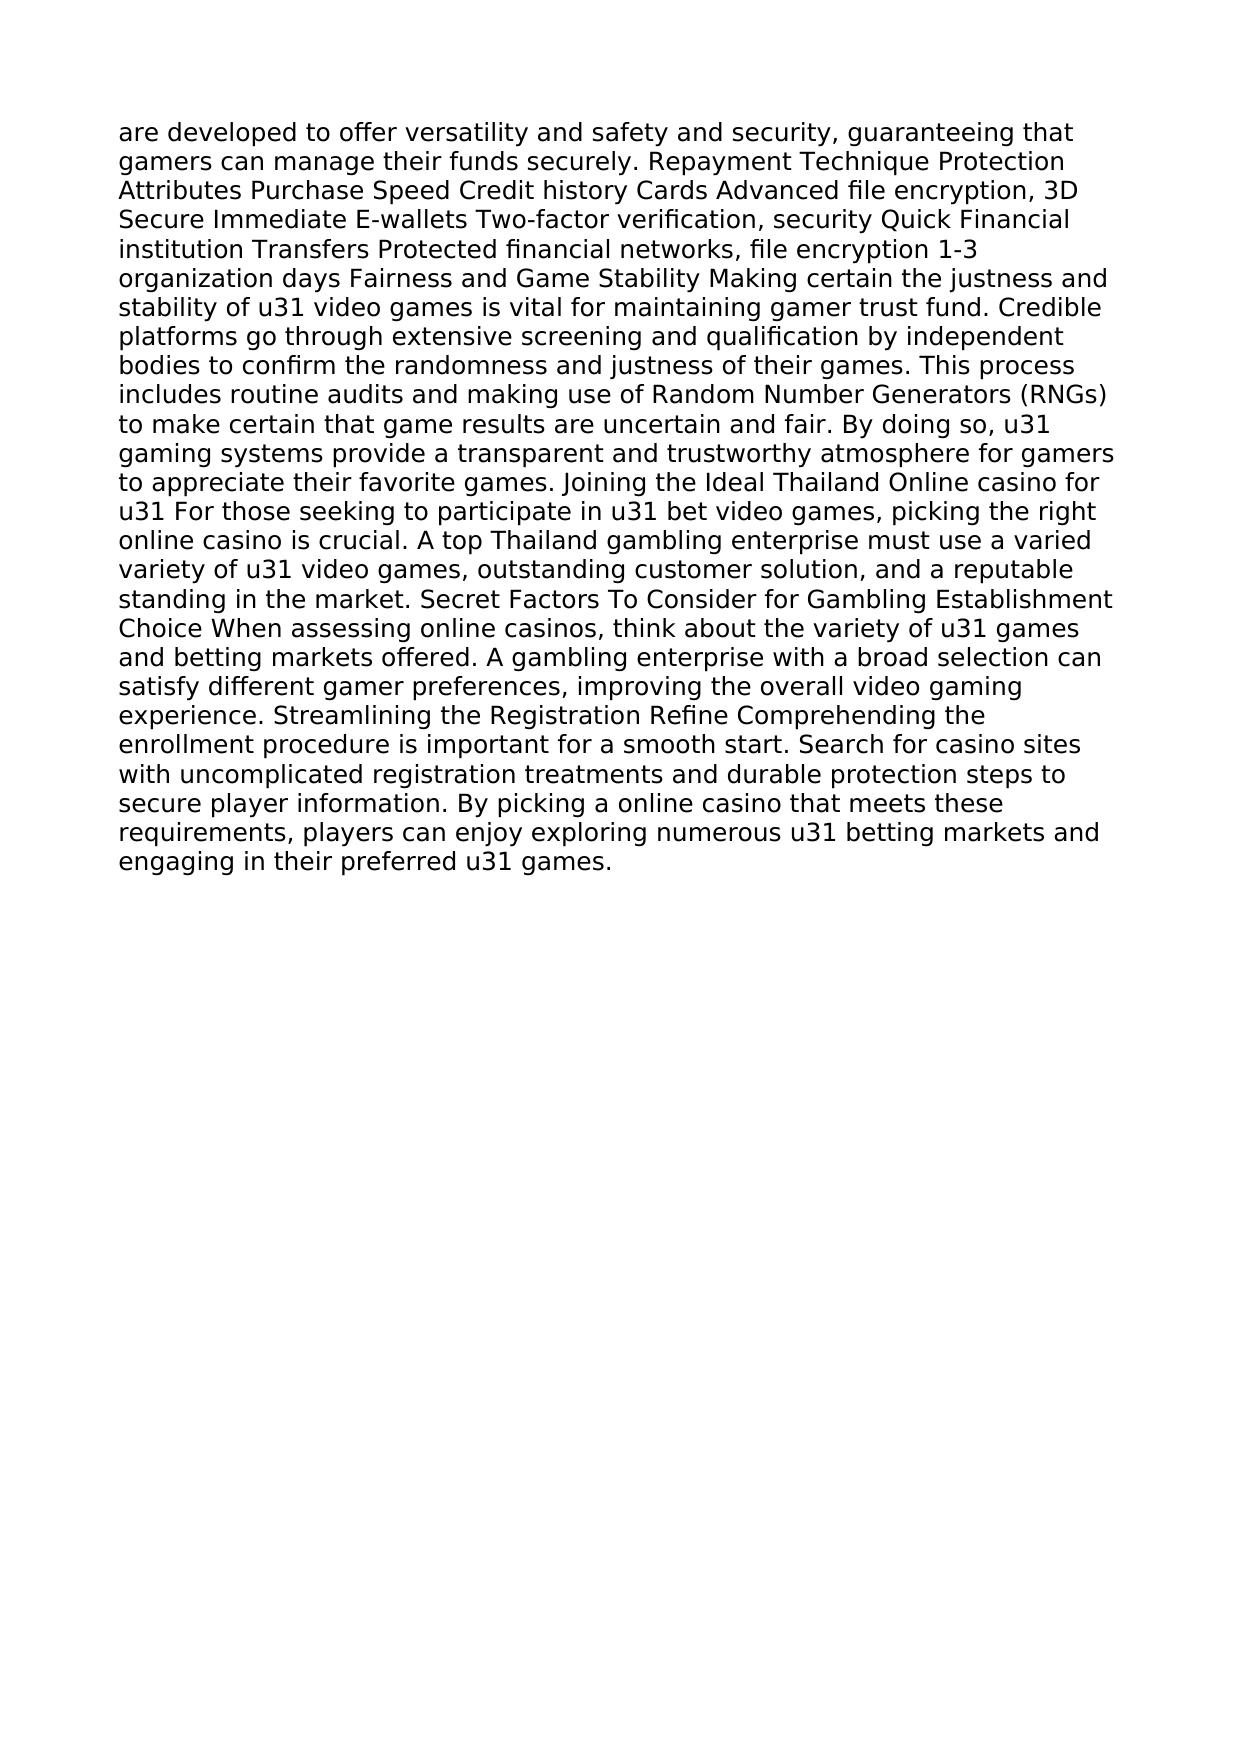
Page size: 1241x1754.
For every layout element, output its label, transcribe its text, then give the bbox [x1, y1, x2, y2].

text are developed to offer versatility and safety and security, guaranteeing that gamers can manage their funds securely. Repayment Technique Protection Attributes Purchase Speed Credit history Cards Advanced file encryption, 3D Secure Immediate E-wallets Two-factor verification, security Quick Financial institution Transfers Protected financial networks, file encryption 1-3 organization days Fairness and Game Stability Making certain the justness and stability of u31 video games is vital for maintaining gamer trust fund. Credible platforms go through extensive screening and qualification by independent bodies to confirm the randomness and justness of their games. This process includes routine audits and making use of Random Number Generators (RNGs) to make certain that game results are uncertain and fair. By doing so, u31 gaming systems provide a transparent and trustworthy atmosphere for gamers to appreciate their favorite games. Joining the Ideal Thailand Online casino for u31 For those seeking to participate in u31 bet video games, picking the right online casino is crucial. A top Thailand gambling enterprise must use a varied variety of u31 video games, outstanding customer solution, and a reputable standing in the market. Secret Factors To Consider for Gambling Establishment Choice When assessing online casinos, think about the variety of u31 games and betting markets offered. A gambling enterprise with a broad selection can satisfy different gamer preferences, improving the overall video gaming experience. Streamlining the Registration Refine Comprehending the enrollment procedure is important for a smooth start. Search for casino sites with uncomplicated registration treatments and durable protection steps to secure player information. By picking a online casino that meets these requirements, players can enjoy exploring numerous u31 betting markets and engaging in their preferred u31 games. [118, 118, 1122, 876]
